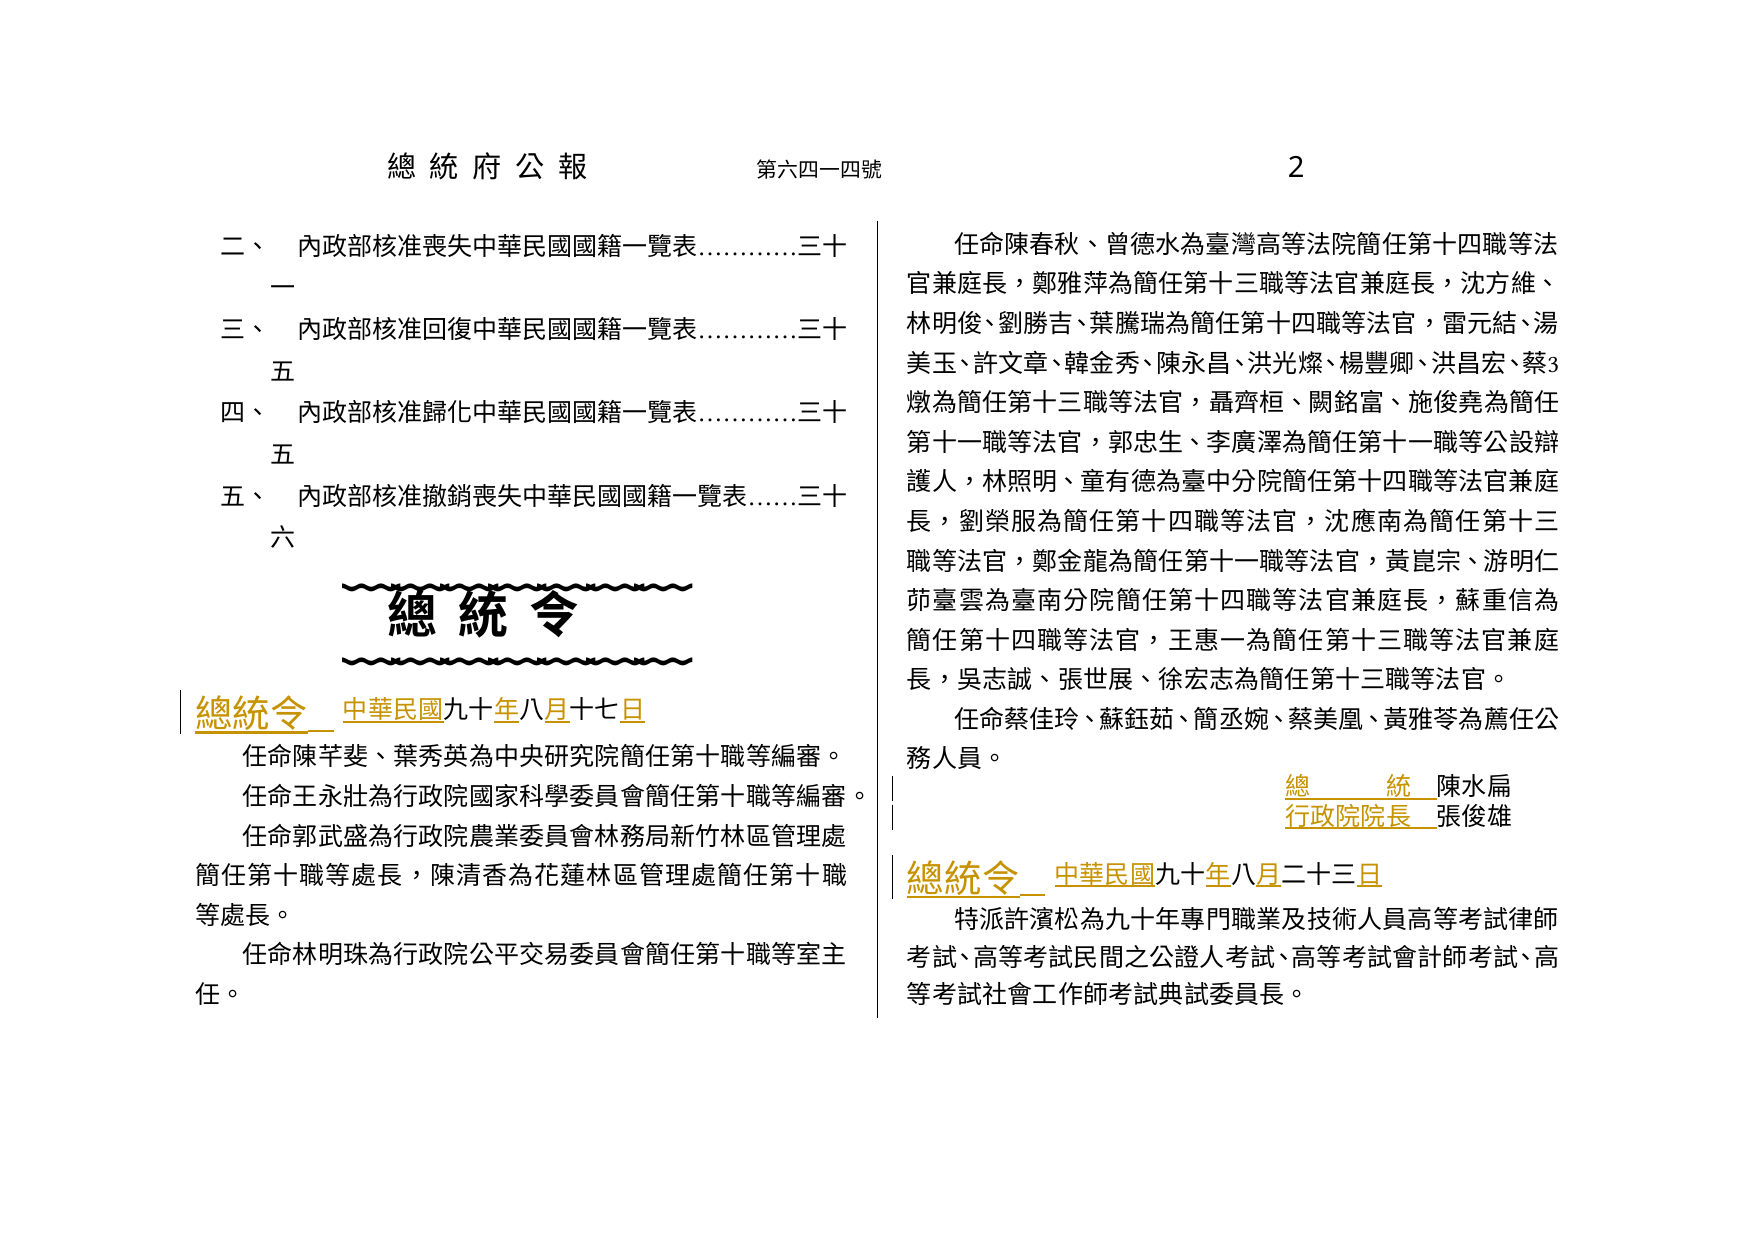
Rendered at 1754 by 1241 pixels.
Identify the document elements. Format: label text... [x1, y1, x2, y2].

table_cell 總統令 [340, 593, 852, 640]
table_cell ﹏﹏﹏﹏﹏﹏﹏ [340, 640, 852, 690]
text 特派許濱松為九十年專門職業及技術人員高等考試律師考試、高等考試民間之公證人考試、高等考試會計師考試、高等考試社會工作師考試典試委員長。 [907, 899, 1559, 1011]
text 任命蔡佳玲、蘇鈺茹、簡丞婉、蔡美凰、黃雅苓為薦任公務人員。 [907, 697, 1559, 776]
table_cell [192, 640, 340, 690]
text 任命王永壯為行政院國家科學委員會簡任第十職等編審。 [195, 774, 847, 813]
list 內政部核准回復中華民國國籍一覽表…………三十五 [220, 305, 847, 388]
table_header ﹏﹏﹏﹏﹏﹏﹏ [340, 555, 852, 592]
table_cell 中華民國九十年八月十七日 [340, 690, 852, 734]
text 任命陳春秋、曾德水為臺灣高等法院簡任第十四職等法官兼庭長，鄭雅萍為簡任第十三職等法官兼庭長，沈方維、林明俊、劉勝吉、葉騰瑞為簡任第十四職等法官，雷元結、湯美玉、許文章、韓金秀、陳永昌、洪光燦、楊豐卿、洪昌宏、蔡燉為簡任第十三職等法官，聶齊桓、闕銘富、施俊堯為簡任第十一職等法官，郭忠生、李廣澤為簡任第十一職等公設辯護人，林照明、童有德為臺中分院簡任第十四職等法官兼庭長，劉榮服為簡任第十四職等法官，沈應南為簡任第十三職等法官，鄭金龍為簡任第十一職等法官，黃崑宗、游明仁、茆臺雲為臺南分院簡任第十四職等法官兼庭長，蘇重信為簡任第十四職等法官，王惠一為簡任第十三職等法官兼庭長，吳志誠、張世展、徐宏志為簡任第十三職等法官。 [907, 222, 1559, 697]
list 內政部核准喪失中華民國國籍一覽表…………三十一 [220, 222, 847, 305]
table_cell [192, 593, 340, 640]
table_header 總統令 [904, 855, 1051, 899]
text 任命郭武盛為行政院農業委員會林務局新竹林區管理處簡任第十職等處長，陳清香為花蓮林區管理處簡任第十職等處長。 [195, 813, 847, 932]
text 總 統 陳水扁 [907, 776, 1512, 801]
list 內政部核准撤銷喪失中華民國國籍一覽表……三十六 [220, 472, 847, 555]
text 任命陳芊斐、葉秀英為中央研究院簡任第十職等編審。 [195, 734, 847, 774]
table_cell 總統令 [192, 690, 340, 734]
table_header [192, 555, 340, 592]
table_header 中華民國九十年八月二十三日 [1051, 855, 1564, 899]
text 行政院院長 張俊雄 [907, 805, 1512, 830]
text 任命林明珠為行政院公平交易委員會簡任第十職等室主任。 [195, 932, 847, 1011]
list 內政部核准歸化中華民國國籍一覽表…………三十五 [220, 388, 847, 472]
